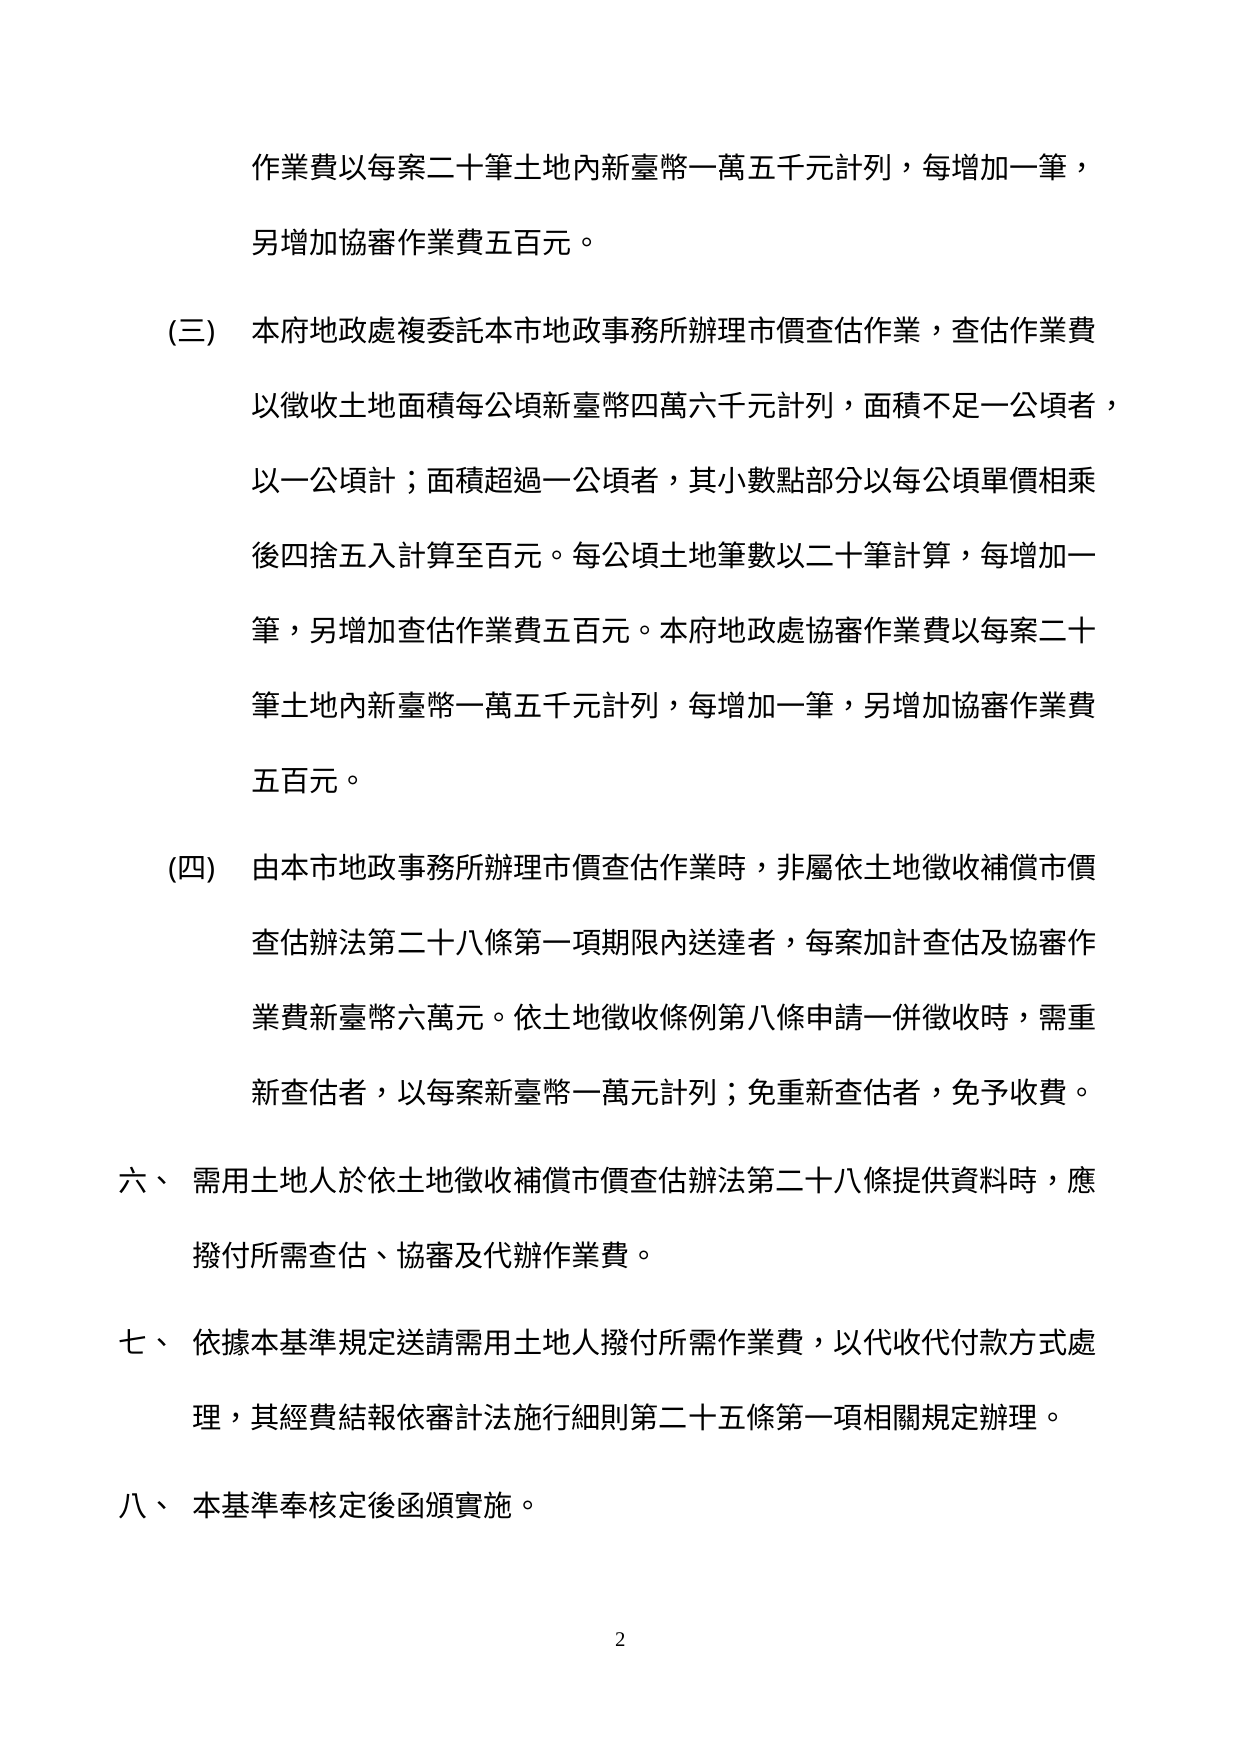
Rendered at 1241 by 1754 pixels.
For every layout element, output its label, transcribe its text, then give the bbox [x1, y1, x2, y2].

list 本基準奉核定後函頒實施。 [118, 1460, 1122, 1535]
list 本府地政處複委託本市地政事務所辦理市價查估作業，查估作業費以徵收土地面積每公頃新臺幣四萬六千元計列，面積不足一公頃者，以一公頃計；面積超過一公頃者，其小數點部分以每公頃單價相乘後四捨五入計算至百元。每公頃土地筆數以二十筆計算，每增加一筆，另增加查估作業費五百元。本府地政處協審作業費以每案二十筆土地內新臺幣一萬五千元計列，每增加一筆，另增加協審作業費五百元。 [168, 285, 1122, 810]
list 依據本基準規定送請需用土地人撥付所需作業費，以代收代付款方式處理，其經費結報依審計法施行細則第二十五條第一項相關規定辦理。 [118, 1297, 1122, 1447]
list 需用土地人於依土地徵收補償市價查估辦法第二十八條提供資料時，應撥付所需查估、協審及代辦作業費。 [118, 1135, 1122, 1285]
list 由本市地政事務所辦理市價查估作業時，非屬依土地徵收補償市價查估辦法第二十八條第一項期限內送達者，每案加計查估及協審作業費新臺幣六萬元。依土地徵收條例第八條申請一併徵收時，需重新查估者，以每案新臺幣一萬元計列；免重新查估者，免予收費。 [168, 822, 1122, 1122]
list 作業費以每案二十筆土地內新臺幣一萬五千元計列，每增加一筆，另增加協審作業費五百元。 [168, 122, 1122, 272]
